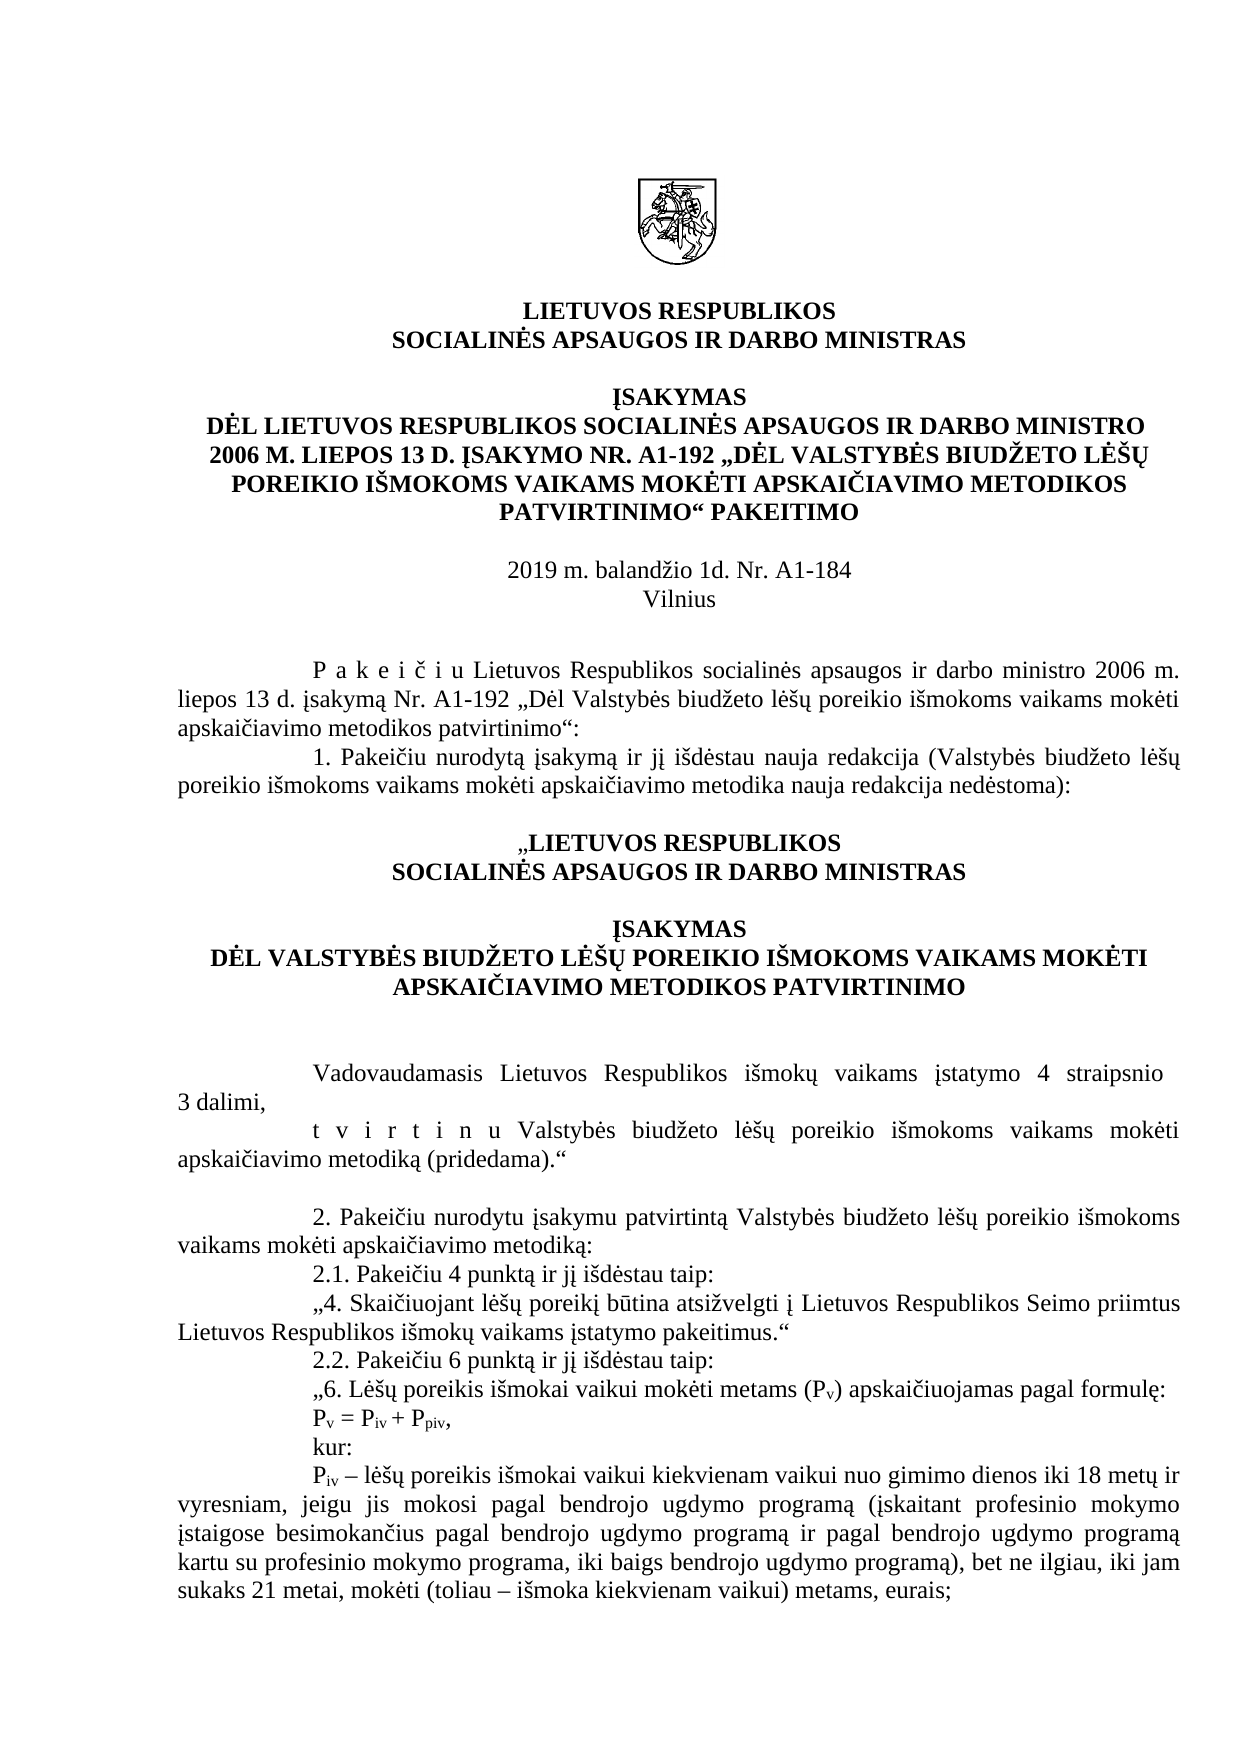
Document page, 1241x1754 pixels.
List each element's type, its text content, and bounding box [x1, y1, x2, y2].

text P a k e i č i u Lietuvos Respublikos socialinės apsaugos ir darbo ministro 2006 m. liepos 13 d. įsakymą Nr. A1-192 „Dėl Valstybės biudžeto lėšų poreikio išmokoms vaikams mokėti apskaičiavimo metodikos patvirtinimo“: [177, 656, 1181, 742]
text 2.1. Pakeičiu 4 punktą ir jį išdėstau taip: [177, 1259, 1181, 1288]
text t v i r t i n u Valstybės biudžeto lėšų poreikio išmokoms vaikams mokėti apskaičiavimo metodiką (pridedama).“ [177, 1116, 1181, 1173]
text DĖL LIETUVOS RESPUBLIKOS SOCIALINĖS APSAUGOS IR DARBO MINISTRO [177, 411, 1181, 440]
text kur: [177, 1432, 1181, 1461]
text 2. Pakeičiu nurodytu įsakymu patvirtintą Valstybės biudžeto lėšų poreikio išmokoms vaikams mokėti apskaičiavimo metodiką: [177, 1202, 1181, 1259]
text Piv – lėšų poreikis išmokai vaikui kiekvienam vaikui nuo gimimo dienos iki 18 metų ir vyresniam, jeigu jis mokosi pagal bendrojo ugdymo programą (įskaitant profesinio mokymo įstaigose besimokančius pagal bendrojo ugdymo programą ir pagal bendrojo ugdymo programą kartu su profesinio mokymo programa, iki baigs bendrojo ugdymo programą), bet ne ilgiau, iki jam sukaks 21 metai, mokėti (toliau – išmoka kiekvienam vaikui) metams, eurais; [177, 1461, 1181, 1604]
text LIETUVOS RESPUBLIKOS [177, 296, 1181, 325]
text SOCIALINĖS APSAUGOS IR DARBO MINISTRAS [177, 325, 1181, 354]
text 1. Pakeičiu nurodytą įsakymą ir jį išdėstau nauja redakcija (Valstybės biudžeto lėšų poreikio išmokoms vaikams mokėti apskaičiavimo metodika nauja redakcija nedėstoma): [177, 742, 1181, 799]
text DĖL VALSTYBĖS BIUDŽETO LĖŠŲ POREIKIO IŠMOKOMS VAIKAMS MOKĖTI APSKAIČIAVIMO METODIKOS PATVIRTINIMO [177, 943, 1181, 1001]
text „4. Skaičiuojant lėšų poreikį būtina atsižvelgti į Lietuvos Respublikos Seimo priimtus Lietuvos Respublikos išmokų vaikams įstatymo pakeitimus.“ [177, 1288, 1181, 1346]
text ĮSAKYMAS [177, 914, 1181, 943]
text ĮSAKYMAS [177, 382, 1181, 411]
text „LIETUVOS RESPUBLIKOS SOCIALINĖS APSAUGOS IR DARBO MINISTRAS [177, 828, 1181, 886]
text 2006 M. LIEPOS 13 D. ĮSAKYMO NR. A1-192 „DĖL VALSTYBĖS BIUDŽETO LĖŠŲ POREIKIO IŠMOKOMS VAIKAMS MOKĖTI APSKAIČIAVIMO METODIKOS PATVIRTINIMO“ PAKEITIMO [177, 440, 1181, 526]
text Vilnius [177, 584, 1181, 612]
text Vadovaudamasis Lietuvos Respublikos išmokų vaikams įstatymo 4 straipsnio 3 dalimi, [177, 1058, 1181, 1116]
text Pv = Piv + Ppiv, [177, 1403, 1181, 1432]
text 2.2. Pakeičiu 6 punktą ir jį išdėstau taip: [177, 1346, 1181, 1374]
text 2019 m. balandžio 1d. Nr. A1-184 [177, 555, 1181, 584]
text „6. Lėšų poreikis išmokai vaikui mokėti metams (Pv) apskaičiuojamas pagal formulę: [177, 1374, 1181, 1403]
